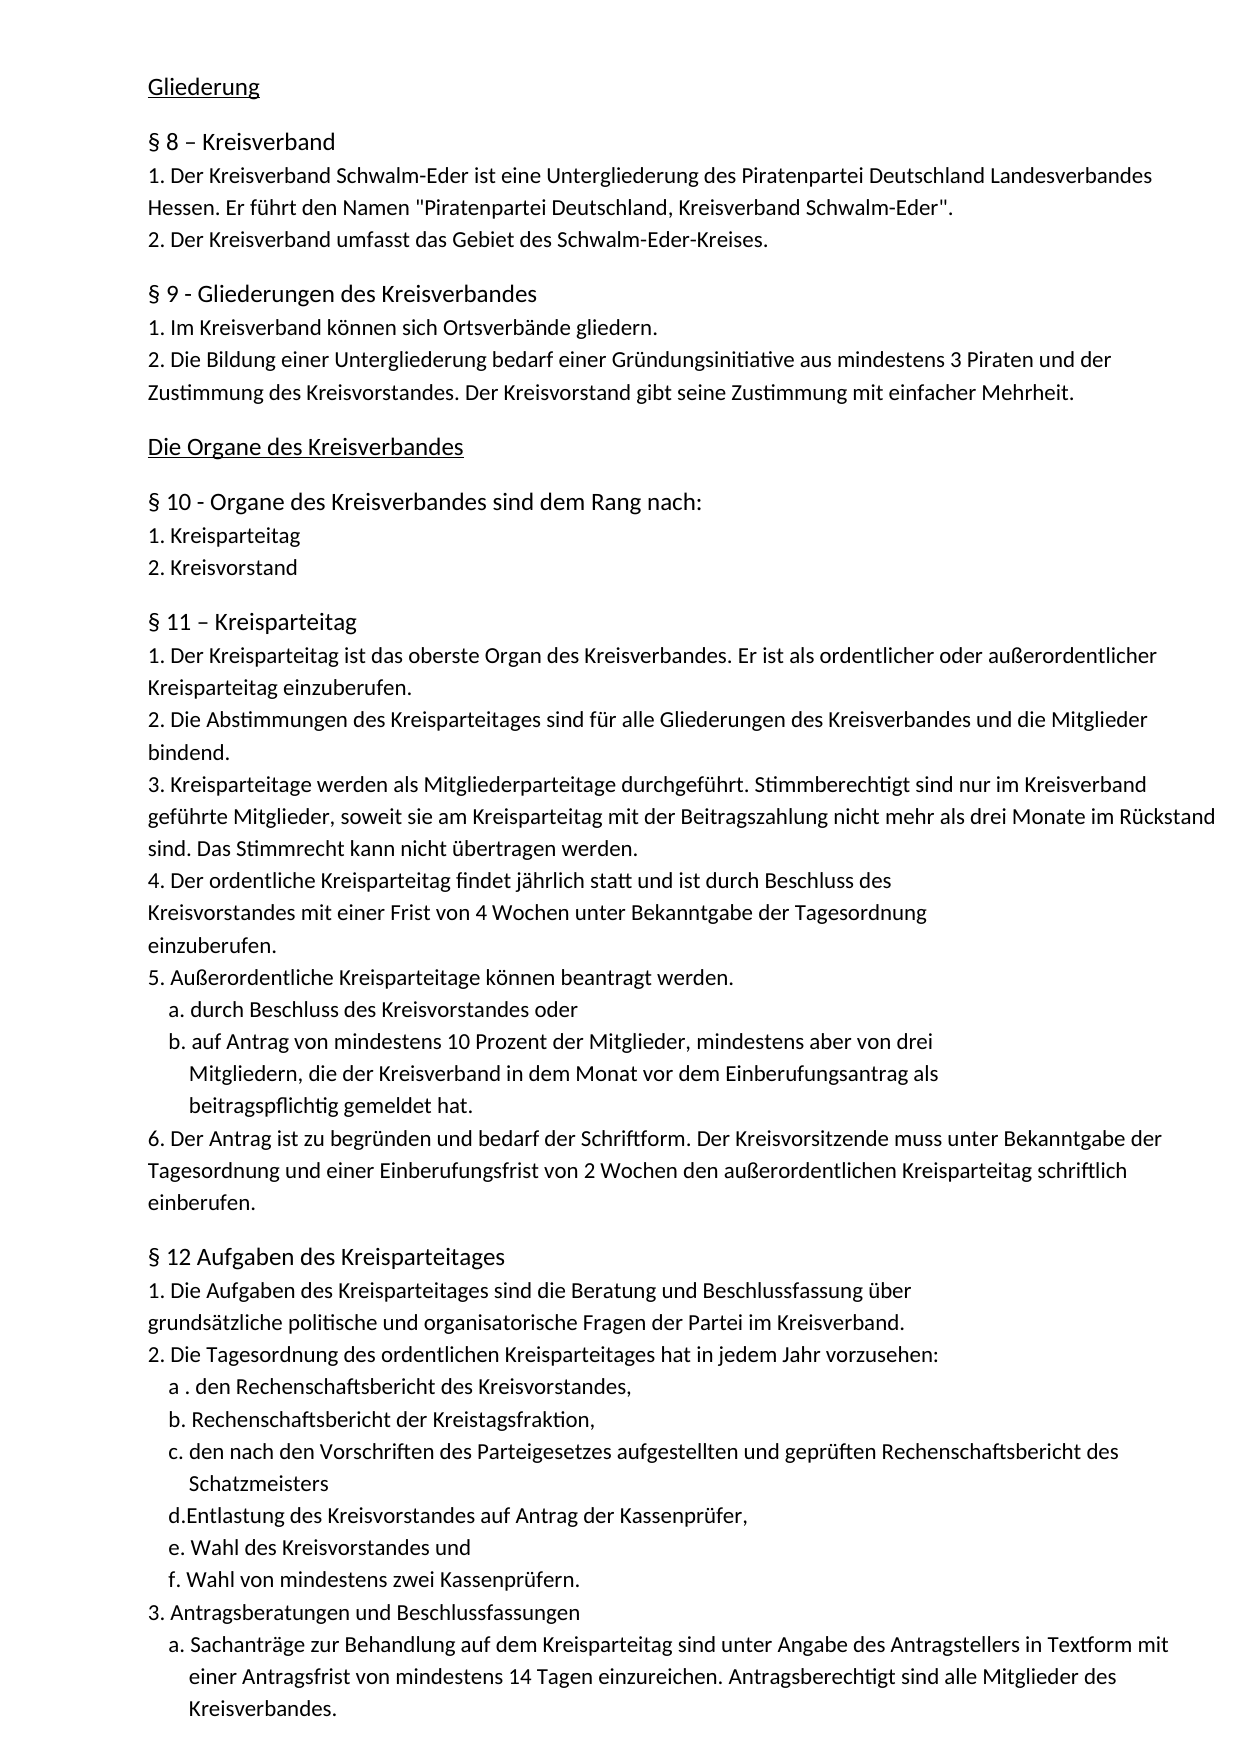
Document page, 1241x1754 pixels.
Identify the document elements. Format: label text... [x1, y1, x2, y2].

text § 10 - Organe des Kreisverbandes sind dem Rang nach: 1. Kreisparteitag 2. Kreisvorstand [148, 486, 1226, 581]
text Die Organe des Kreisverbandes [148, 431, 1226, 461]
text § 9 - Gliederungen des Kreisverbandes 1. Im Kreisverband können sich Ortsverbände gliedern. 2. Die Bildung einer Untergliederung bedarf einer Gründungsinitiative aus mindestens 3 Piraten und der Zustimmung des Kreisvorstandes. Der Kreisvorstand gibt seine Zustimmung mit einfacher Mehrheit. [148, 278, 1226, 406]
text § 11 – Kreisparteitag 1. Der Kreisparteitag ist das oberste Organ des Kreisverbandes. Er ist als ordentlicher oder außerordentlicher Kreisparteitag einzuberufen. 2. Die Abstimmungen des Kreisparteitages sind für alle Gliederungen des Kreisverbandes und die Mitglieder bindend. 3. Kreisparteitage werden als Mitgliederparteitage durchgeführt. Stimmberechtigt sind nur im Kreisverband geführte Mitglieder, soweit sie am Kreisparteitag mit der Beitragszahlung nicht mehr als drei Monate im Rückstand sind. Das Stimmrecht kann nicht übertragen werden. 4. Der ordentliche Kreisparteitag findet jährlich statt und ist durch Beschluss des Kreisvorstandes mit einer Frist von 4 Wochen unter Bekanntgabe der Tagesordnung einzuberufen. 5. Außerordentliche Kreisparteitage können beantragt werden. a. durch Beschluss des Kreisvorstandes oder b. auf Antrag von mindestens 10 Prozent der Mitglieder, mindestens aber von drei Mitgliedern, die der Kreisverband in dem Monat vor dem Einberufungsantrag als beitragspflichtig gemeldet hat. 6. Der Antrag ist zu begründen und bedarf der Schriftform. Der Kreisvorsitzende muss unter Bekanntgabe der Tagesordnung und einer Einberufungsfrist von 2 Wochen den außerordentlichen Kreisparteitag schriftlich einberufen. [148, 606, 1226, 1216]
text § 12 Aufgaben des Kreisparteitages 1. Die Aufgaben des Kreisparteitages sind die Beratung und Beschlussfassung über grundsätzliche politische und organisatorische Fragen der Partei im Kreisverband. 2. Die Tagesordnung des ordentlichen Kreisparteitages hat in jedem Jahr vorzusehen: a . den Rechenschaftsbericht des Kreisvorstandes, b. Rechenschaftsbericht der Kreistagsfraktion, c. den nach den Vorschriften des Parteigesetzes aufgestellten und geprüften Rechenschaftsbericht des Schatzmeisters d.Entlastung des Kreisvorstandes auf Antrag der Kassenprüfer, e. Wahl des Kreisvorstandes und f. Wahl von mindestens zwei Kassenprüfern. 3. Antragsberatungen und Beschlussfassungen a. Sachanträge zur Behandlung auf dem Kreisparteitag sind unter Angabe des Antragstellers in Textform mit einer Antragsfrist von mindestens 14 Tagen einzureichen. Antragsberechtigt sind alle Mitglieder des Kreisverbandes. [148, 1241, 1226, 1722]
text Gliederung [148, 71, 1226, 101]
text § 8 – Kreisverband 1. Der Kreisverband Schwalm-Eder ist eine Untergliederung des Piratenpartei Deutschland Landesverbandes Hessen. Er führt den Namen "Piratenpartei Deutschland, Kreisverband Schwalm-Eder". 2. Der Kreisverband umfasst das Gebiet des Schwalm-Eder-Kreises. [148, 126, 1226, 253]
